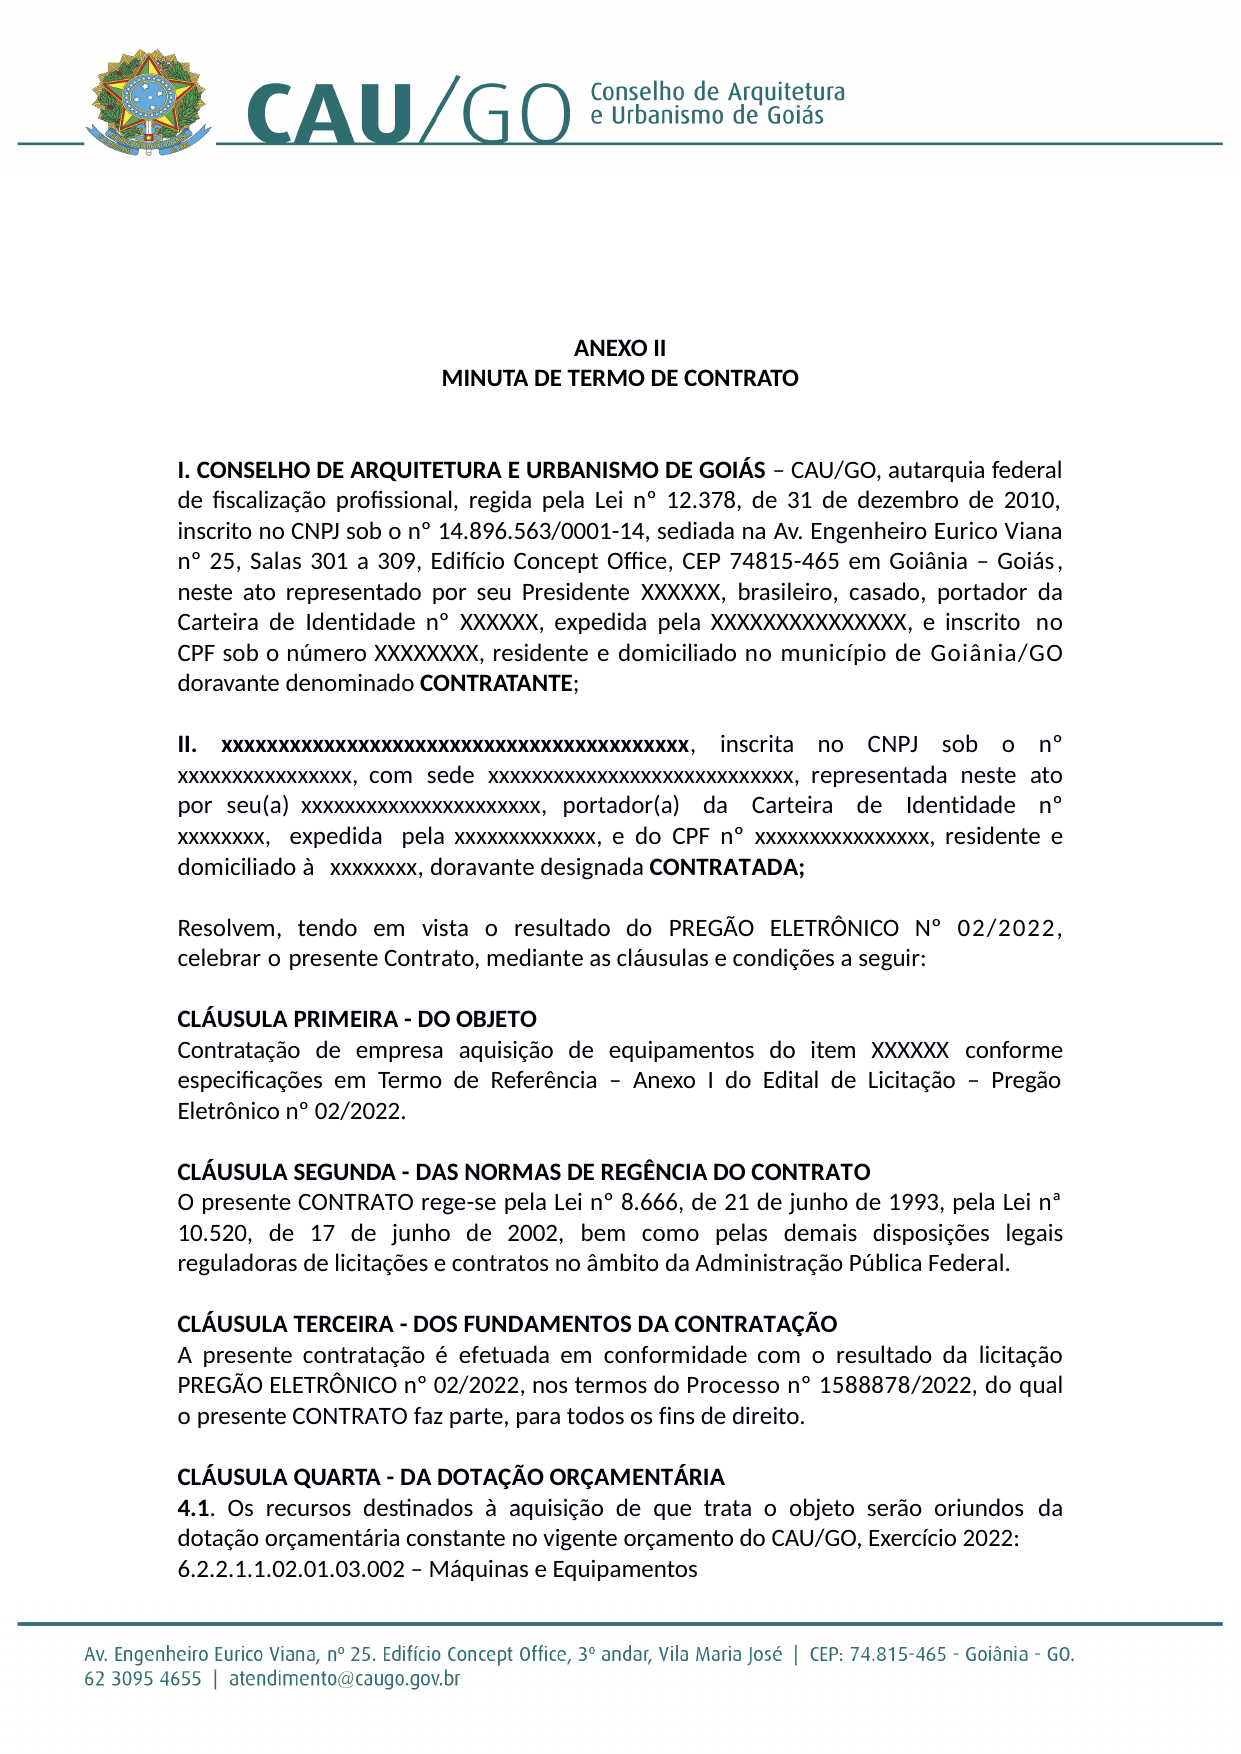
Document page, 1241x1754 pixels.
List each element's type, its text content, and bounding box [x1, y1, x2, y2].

text CLÁUSULA TERCEIRA - DOS FUNDAMENTOS DA CONTRATAÇÃO [177, 1308, 1063, 1339]
text ANEXO II [177, 332, 1063, 362]
text CLÁUSULA PRIMEIRA - DO OBJETO [177, 1003, 1063, 1034]
text 4.1. Os recursos destinados à aquisição de que trata o objeto serão oriundos da dotação orçamentária constante no vigente orçamento do CAU/GO, Exercício 2022: [177, 1492, 1063, 1553]
text MINUTA DE TERMO DE CONTRATO [177, 362, 1063, 393]
text CLÁUSULA SEGUNDA - DAS NORMAS DE REGÊNCIA DO CONTRATO [177, 1156, 1063, 1186]
text CLÁUSULA QUARTA - DA DOTAÇÃO ORÇAMENTÁRIA [177, 1461, 1063, 1492]
text O presente CONTRATO rege-se pela Lei nº 8.666, de 21 de junho de 1993, pela Lei nª 10.520, de 17 de junho de 2002, bem como pelas demais disposições legais reguladoras de licitações e contratos no âmbito da Administração Pública Federal. [177, 1186, 1063, 1278]
text A presente contratação é efetuada em conformidade com o resultado da licitação PREGÃO ELETRÔNICO nº 02/2022, nos termos do Processo nº 1588878/2022, do qual o presente CONTRATO faz parte, para todos os fins de direito. [177, 1339, 1063, 1431]
text Resolvem, tendo em vista o resultado do PREGÃO ELETRÔNICO Nº 02/2022, celebrar o presente Contrato, mediante as cláusulas e condições a seguir: [177, 912, 1063, 973]
text II. xxxxxxxxxxxxxxxxxxxxxxxxxxxxxxxxxxxxxxxxx, inscrita no CNPJ sob o nº xxxxxxxxxxxxxxxx, com sede xxxxxxxxxxxxxxxxxxxxxxxxxxxx, representada neste ato por seu(a) xxxxxxxxxxxxxxxxxxxxxx, portador(a) da Carteira de Identidade nº xxxxxxxx, expedida pela xxxxxxxxxxxxx, e do CPF nº xxxxxxxxxxxxxxxx, residente e domiciliado à xxxxxxxx, doravante designada CONTRATADA; [177, 729, 1063, 881]
text 6.2.2.1.1.02.01.03.002 – Máquinas e Equipamentos [177, 1553, 1063, 1583]
text I. CONSELHO DE ARQUITETURA E URBANISMO DE GOIÁS – CAU/GO, autarquia federal de fiscalização profissional, regida pela Lei nº 12.378, de 31 de dezembro de 2010, inscrito no CNPJ sob o nº 14.896.563/0001-14, sediada na Av. Engenheiro Eurico Viana nº 25, Salas 301 a 309, Edifício Concept Office, CEP 74815-465 em Goiânia – Goiás, neste ato representado por seu Presidente XXXXXX, brasileiro, casado, portador da Carteira de Identidade nº XXXXXX, expedida pela XXXXXXXXXXXXXXX, e inscrito no CPF sob o número XXXXXXXX, residente e domiciliado no município de Goiânia/GO doravante denominado CONTRATANTE; [177, 454, 1063, 698]
text Contratação de empresa aquisição de equipamentos do item XXXXXX conforme especificações em Termo de Referência – Anexo I do Edital de Licitação – Pregão Eletrônico nº 02/2022. [177, 1034, 1063, 1125]
